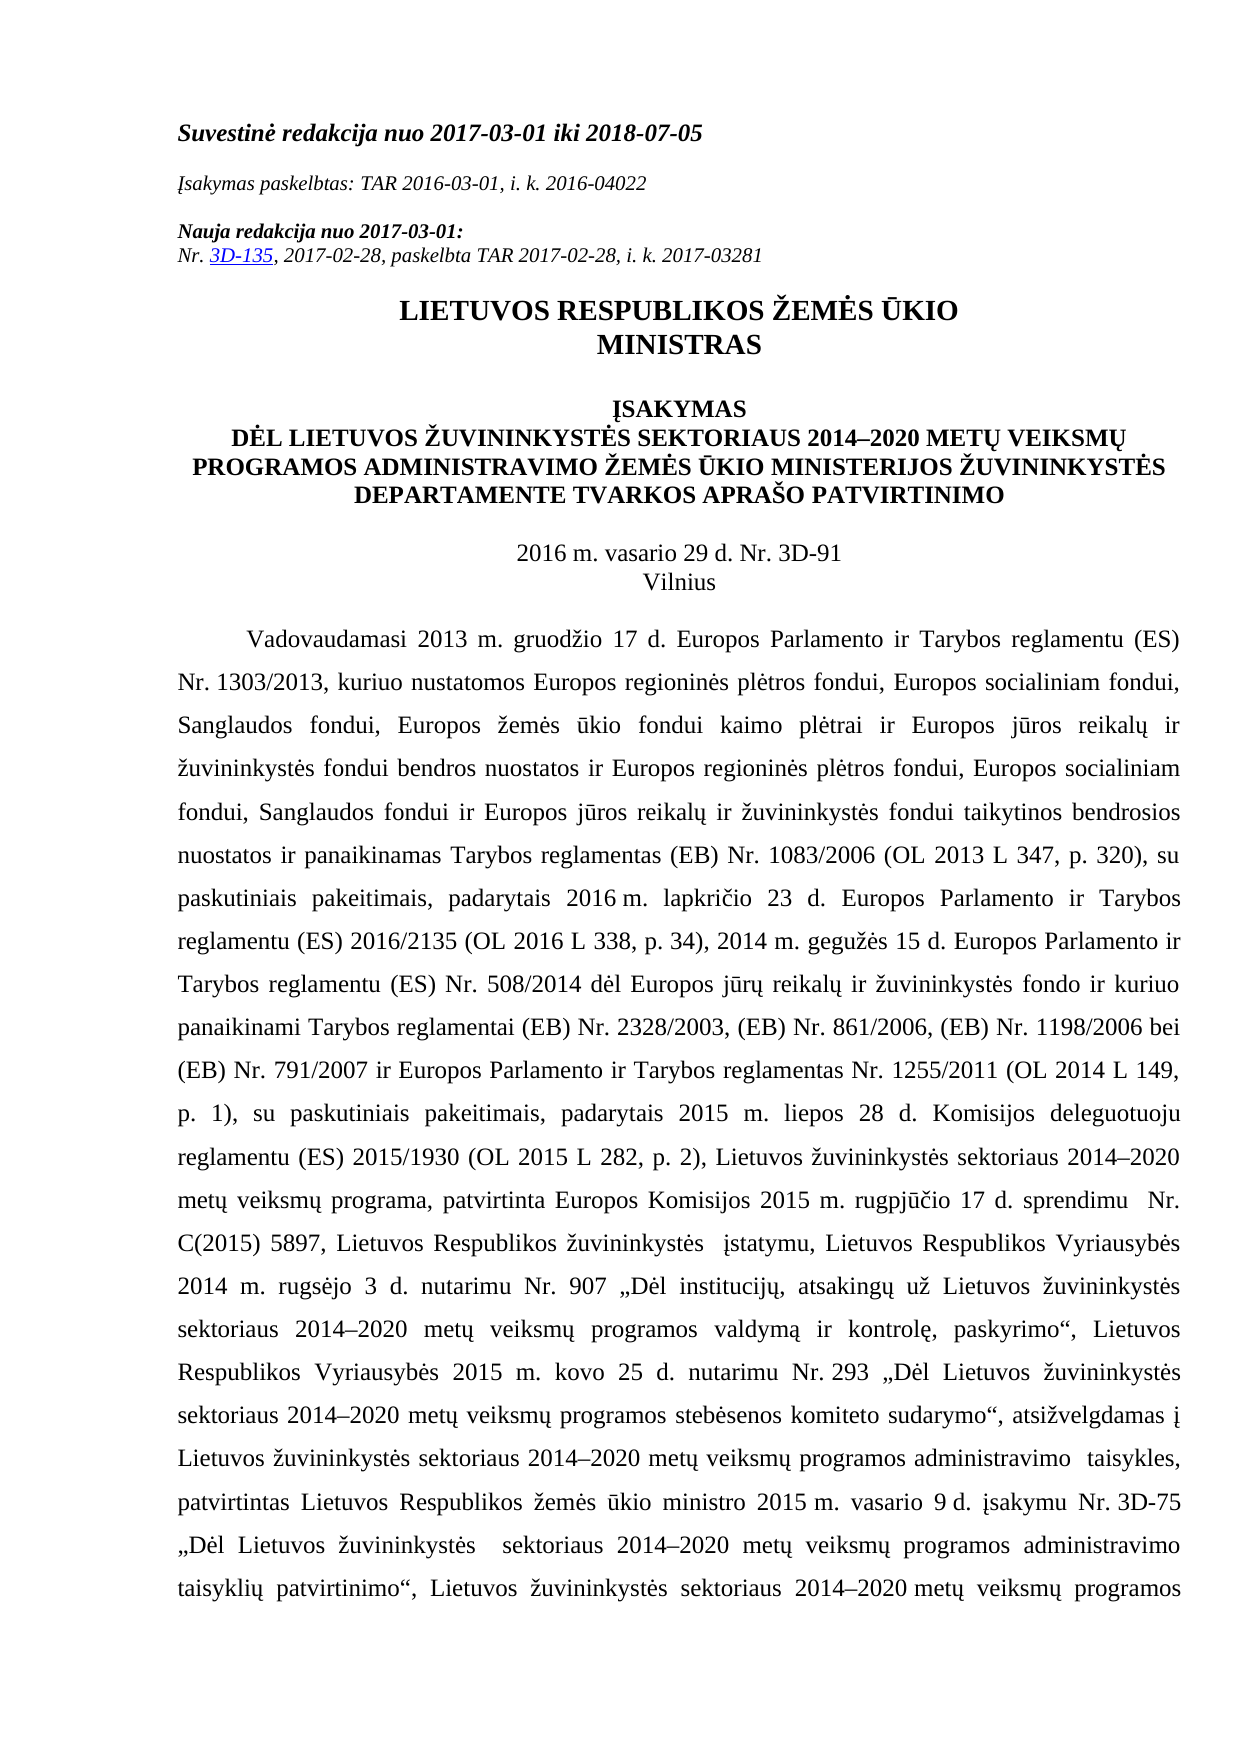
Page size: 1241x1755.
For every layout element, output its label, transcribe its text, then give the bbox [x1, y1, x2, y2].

text Vadovaudamasi 2013 m. gruodžio 17 d. Europos Parlamento ir Tarybos reglamentu (ES) Nr. 1303/2013, kuriuo nustatomos Europos regioninės plėtros fondui, Europos socialiniam fondui, Sanglaudos fondui, Europos žemės ūkio fondui kaimo plėtrai ir Europos jūros reikalų ir žuvininkystės fondui bendros nuostatos ir Europos regioninės plėtros fondui, Europos socialiniam fondui, Sanglaudos fondui ir Europos jūros reikalų ir žuvininkystės fondui taikytinos bendrosios nuostatos ir panaikinamas Tarybos reglamentas (EB) Nr. 1083/2006 (OL 2013 L 347, p. 320), su paskutiniais pakeitimais, padarytais 2016 m. lapkričio 23 d. Europos Parlamento ir Tarybos reglamentu (ES) 2016/2135 (OL 2016 L 338, p. 34), 2014 m. gegužės 15 d. Europos Parlamento ir Tarybos reglamentu (ES) Nr. 508/2014 dėl Europos jūrų reikalų ir žuvininkystės fondo ir kuriuo panaikinami Tarybos reglamentai (EB) Nr. 2328/2003, (EB) Nr. 861/2006, (EB) Nr. 1198/2006 bei (EB) Nr. 791/2007 ir Europos Parlamento ir Tarybos reglamentas Nr. 1255/2011 (OL 2014 L 149, p. 1), su paskutiniais pakeitimais, padarytais 2015 m. liepos 28 d. Komisijos deleguotuoju reglamentu (ES) 2015/1930 (OL 2015 L 282, p. 2), Lietuvos žuvininkystės sektoriaus 2014–2020 metų veiksmų programa, patvirtinta Europos Komisijos 2015 m. rugpjūčio 17 d. sprendimu Nr. C(2015) 5897, Lietuvos Respublikos žuvininkystės įstatymu, Lietuvos Respublikos Vyriausybės 2014 m. rugsėjo 3 d. nutarimu Nr. 907 „Dėl institucijų, atsakingų už Lietuvos žuvininkystės sektoriaus 2014–2020 metų veiksmų programos valdymą ir kontrolę, paskyrimo“, Lietuvos Respublikos Vyriausybės 2015 m. kovo 25 d. nutarimu Nr. 293 „Dėl Lietuvos žuvininkystės sektoriaus 2014–2020 metų veiksmų programos stebėsenos komiteto sudarymo“, atsižvelgdamas į Lietuvos žuvininkystės sektoriaus 2014–2020 metų veiksmų programos administravimo taisykles, patvirtintas Lietuvos Respublikos žemės ūkio ministro 2015 m. vasario 9 d. įsakymu Nr. 3D-75 „Dėl Lietuvos žuvininkystės sektoriaus 2014–2020 metų veiksmų programos administravimo taisyklių patvirtinimo“, Lietuvos žuvininkystės sektoriaus 2014–2020 metų veiksmų programos [177, 624, 1181, 1602]
text 2016 m. vasario 29 d. Nr. 3D-91 [177, 538, 1181, 567]
text LIETUVOS RESPUBLIKOS ŽEMĖS ŪKIO [177, 293, 1181, 327]
text Nauja redakcija nuo 2017-03-01: [177, 219, 1181, 243]
text MINISTRAS [177, 327, 1181, 361]
text Įsakymas paskelbtas: TAR 2016-03-01, i. k. 2016-04022 [177, 171, 1181, 195]
text Nr. 3D-135, 2017-02-28, paskelbta TAR 2017-02-28, i. k. 2017-03281 [177, 243, 1181, 267]
text Suvestinė redakcija nuo 2017-03-01 iki 2018-07-05 [177, 118, 1181, 147]
text ĮSAKYMAS [177, 394, 1181, 423]
text Vilnius [177, 567, 1181, 595]
text DĖL LIETUVOS ŽUVININKYSTĖS SEKTORIAUS 2014–2020 METŲ VEIKSMŲ PROGRAMOS ADMINISTRAVIMO ŽEMĖS ŪKIO MINISTERIJOS ŽUVININKYSTĖS DEPARTAMENTE TVARKOS APRAŠO PATVIRTINIMO [177, 423, 1181, 509]
